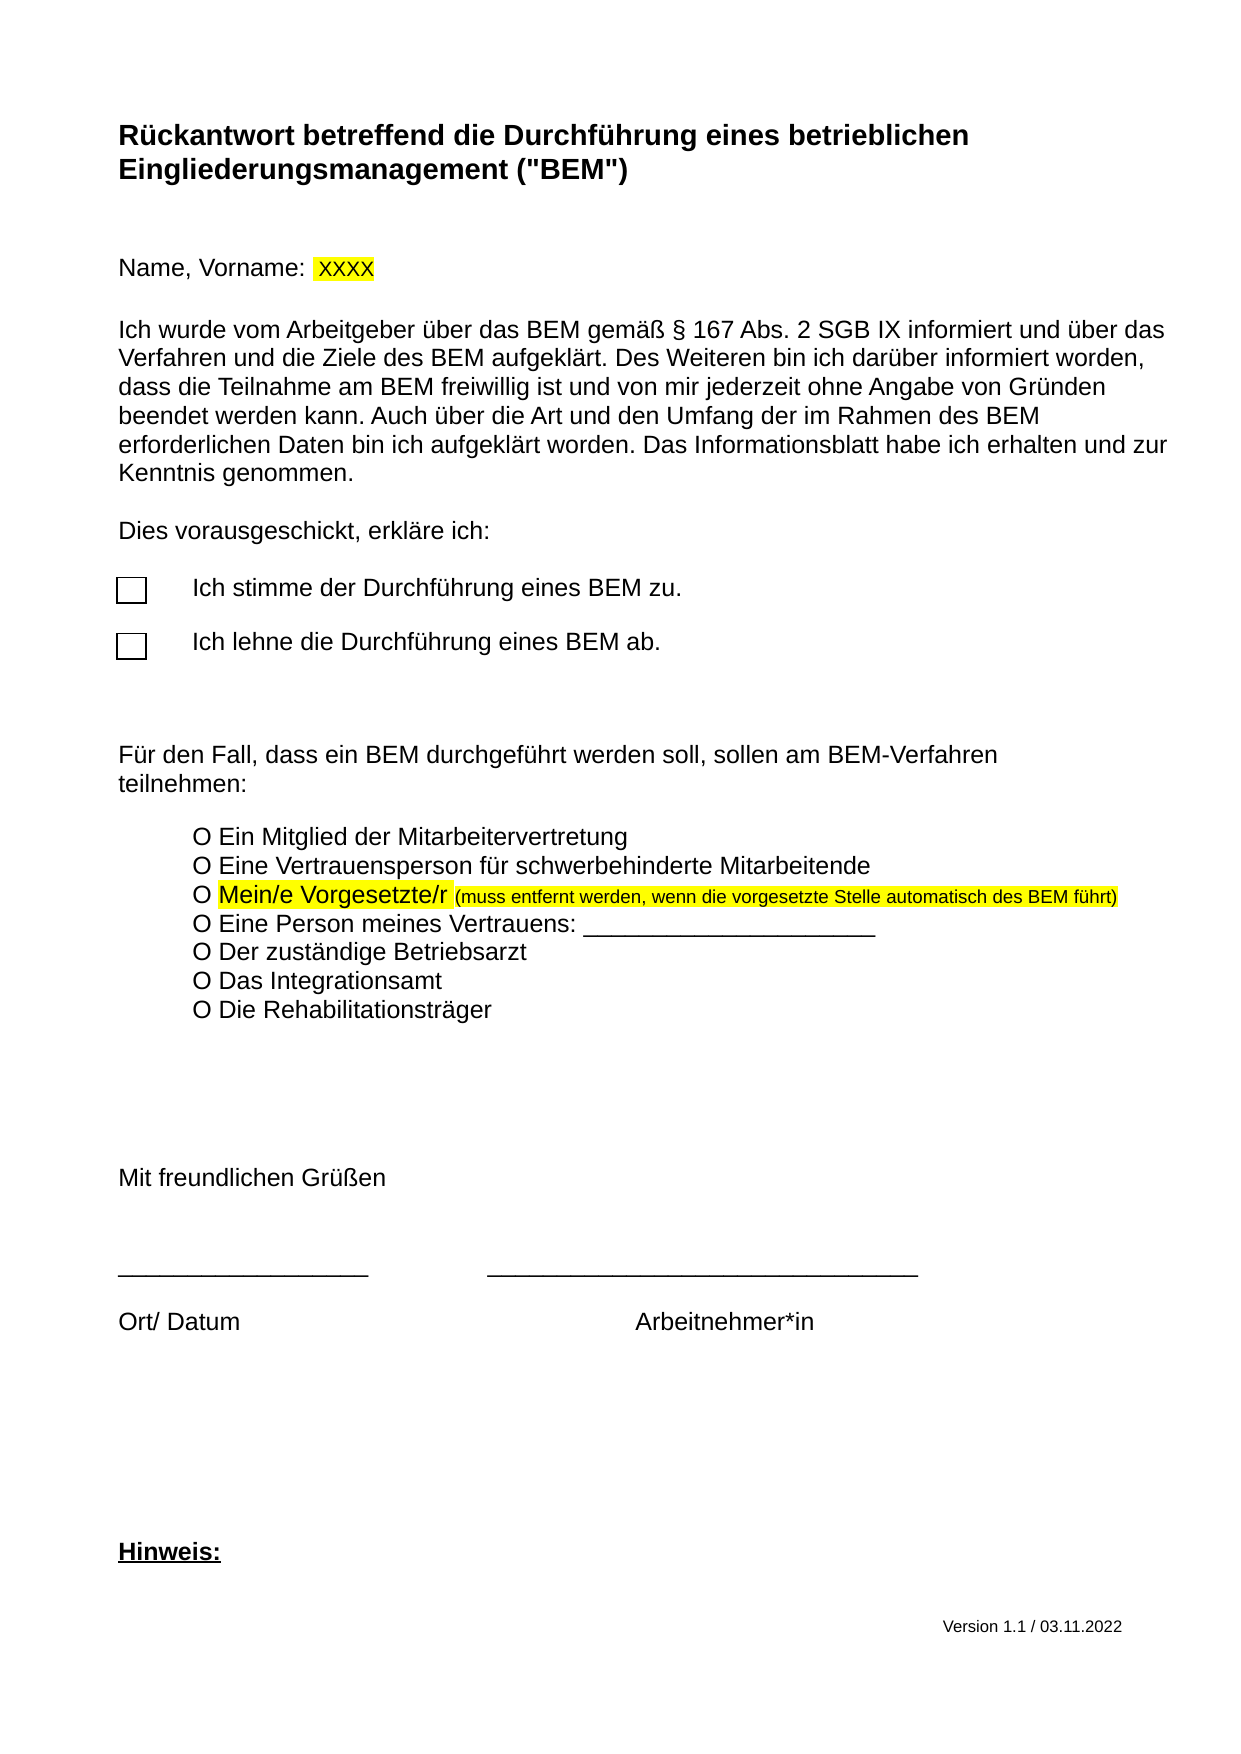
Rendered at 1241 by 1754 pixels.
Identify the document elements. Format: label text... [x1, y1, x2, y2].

text Mit freundlichen Grüßen [118, 1163, 1122, 1192]
text Name, Vorname: XXXX [118, 253, 1122, 282]
text O Mein/e Vorgesetzte/r (muss entfernt werden, wenn die vorgesetzte Stelle automatisch des BEM führt) [118, 880, 1122, 909]
text Dies vorausgeschickt, erkläre ich: [118, 516, 1122, 544]
text Ich wurde vom Arbeitgeber über das BEM gemäß § 167 Abs. 2 SGB IX informiert und über das Verfahren und die Ziele des BEM aufgeklärt. Des Weiteren bin ich darüber informiert worden, dass die Teilnahme am BEM freiwillig ist und von mir jederzeit ohne Angabe von Gründen beendet werden kann. Auch über die Art und den Umfang der im Rahmen des BEM erforderlichen Daten bin ich aufgeklärt worden. Das Informationsblatt habe ich erhalten und zur Kenntnis genommen. [118, 314, 1181, 487]
text Ich lehne die Durchführung eines BEM ab. [118, 627, 1122, 656]
text O Die Rehabilitationsträger [118, 995, 1122, 1024]
text __________________ _______________________________ [118, 1249, 1122, 1278]
text O Eine Vertrauensperson für schwerbehinderte Mitarbeitende [118, 851, 1122, 880]
text Für den Fall, dass ein BEM durchgeführt werden soll, sollen am BEM-Verfahren teilnehmen: [118, 740, 1122, 797]
text O Eine Person meines Vertrauens: _____________________ [118, 909, 1122, 937]
text Ort/ Datum Arbeitnehmer*in [118, 1307, 1122, 1335]
text Ich stimme der Durchführung eines BEM zu. [118, 573, 1122, 602]
text O Der zuständige Betriebsarzt [118, 937, 1122, 966]
text Rückantwort betreffend die Durchführung eines betrieblichen Eingliederungsmanagement ("BEM") [118, 118, 1122, 185]
text O Ein Mitglied der Mitarbeitervertretung [118, 822, 1122, 851]
text O Das Integrationsamt [118, 966, 1122, 995]
text Hinweis: [118, 1537, 1122, 1565]
